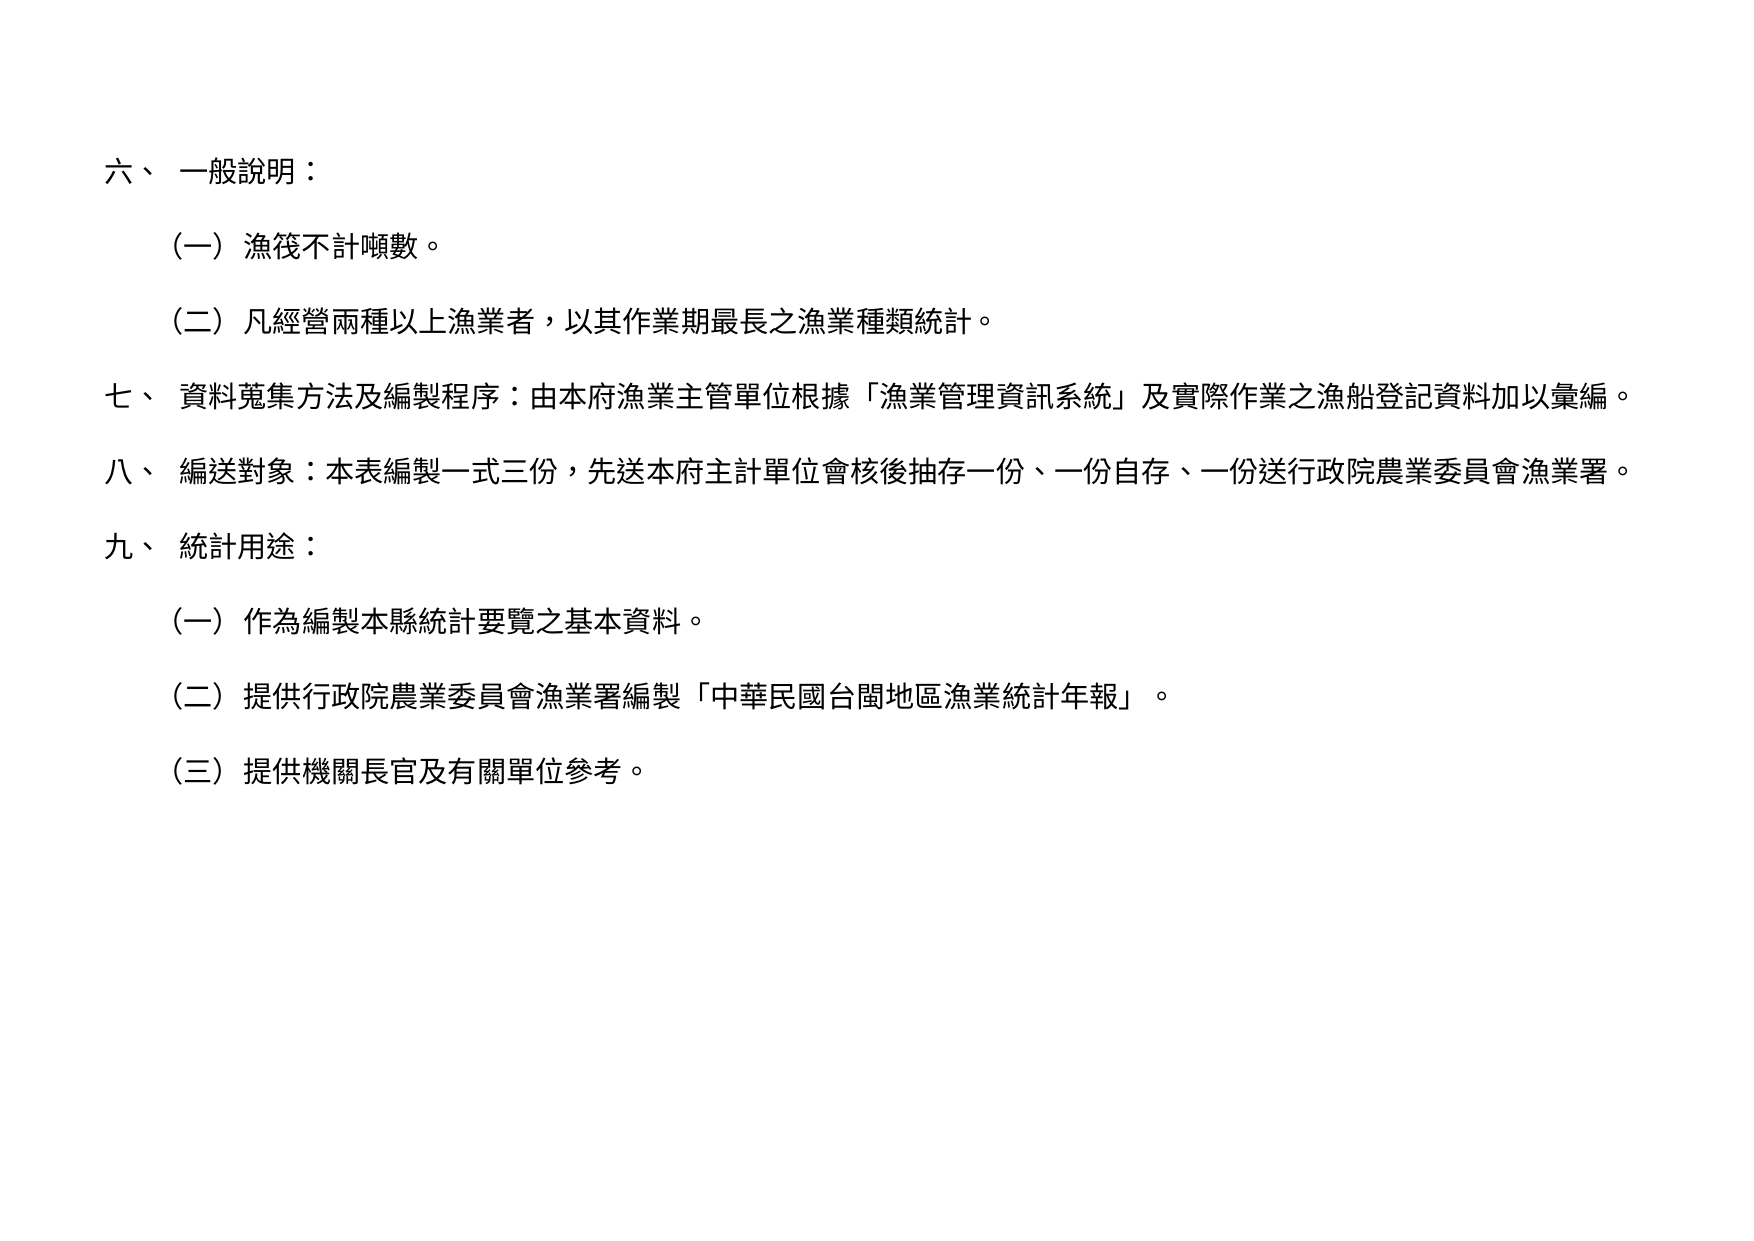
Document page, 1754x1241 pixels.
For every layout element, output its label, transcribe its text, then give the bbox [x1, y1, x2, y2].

list 一般說明： [104, 133, 1650, 208]
list 凡經營兩種以上漁業者，以其作業期最長之漁業種類統計。 [154, 283, 1650, 358]
list 漁筏不計噸數。 [154, 208, 1650, 283]
list 提供行政院農業委員會漁業署編製「中華民國台閩地區漁業統計年報」。 [154, 658, 1650, 733]
list 作為編製本縣統計要覽之基本資料。 [154, 583, 1650, 658]
list 資料蒐集方法及編製程序：由本府漁業主管單位根據「漁業管理資訊系統」及實際作業之漁船登記資料加以彙編。 [104, 358, 1650, 433]
list 提供機關長官及有關單位參考。 [154, 733, 1650, 808]
list 編送對象：本表編製一式三份，先送本府主計單位會核後抽存一份、一份自存、一份送行政院農業委員會漁業署。 [104, 433, 1650, 508]
list 統計用途： [104, 508, 1650, 583]
